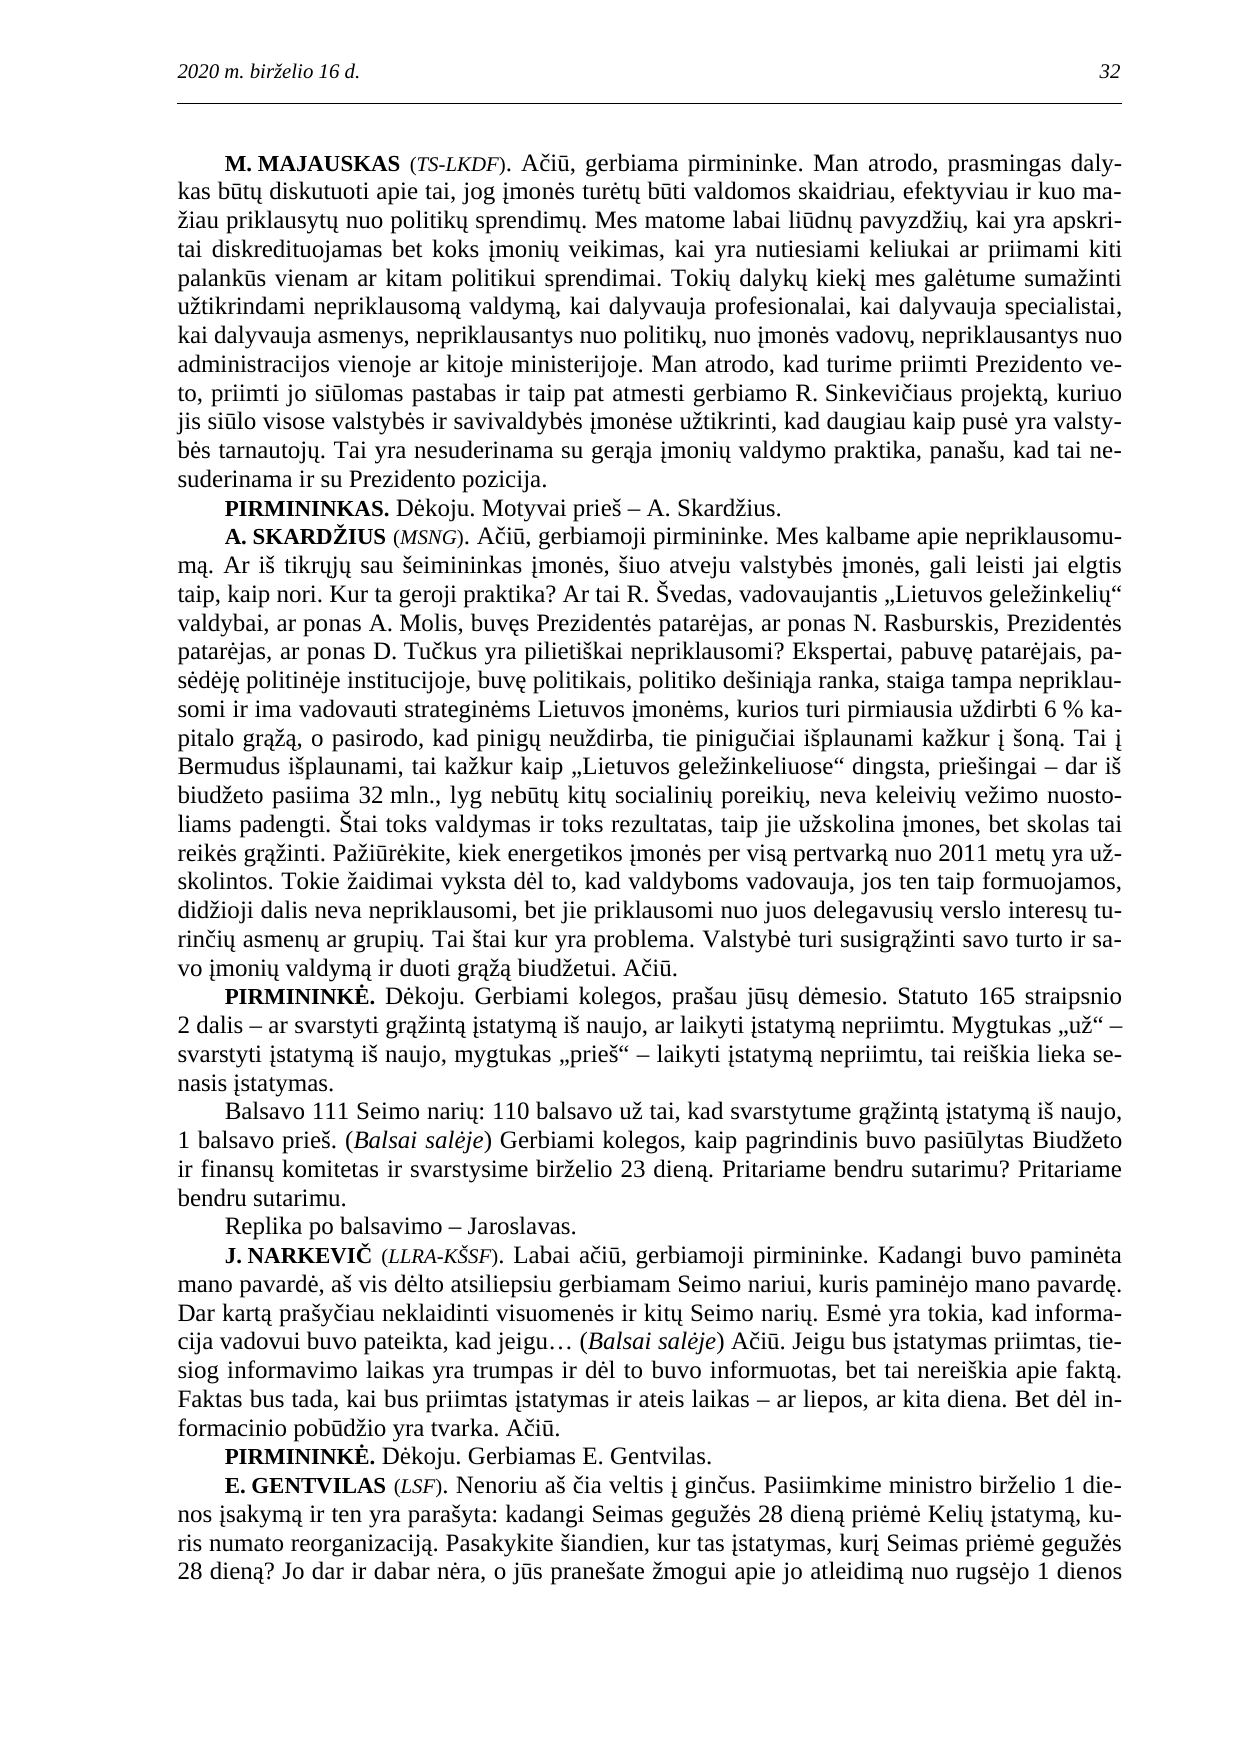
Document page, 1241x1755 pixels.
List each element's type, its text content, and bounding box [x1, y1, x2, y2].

text M. MAJAUSKAS (TS-LKDF). Ačiū, ger­bia­ma pir­mi­nin­ke. Man at­ro­do, pra­smin­gas da­ly­kas bū­tų dis­ku­tuo­ti apie tai, jog įmo­nės tu­rė­tų bū­ti val­do­mos skaid­riau, efek­ty­viau ir kuo ma­žiau pri­klau­sy­tų nuo po­li­ti­kų spren­di­mų. Mes ma­to­me la­bai liūd­nų pa­vyz­džių, kai yra ap­skri­tai dis­kre­di­tuo­ja­mas bet koks įmo­nių vei­ki­mas, kai yra nu­tie­sia­mi ke­liu­kai ar pri­ima­mi ki­ti pa­lan­kūs vie­nam ar ki­tam po­li­ti­kui spren­di­mai. To­kių da­ly­kų kie­kį mes ga­lė­tu­me su­ma­žin­ti už­tik­rin­da­mi ne­pri­klau­so­mą val­dy­mą, kai da­ly­vau­ja pro­fe­sio­na­lai, kai da­ly­vau­ja spe­cia­lis­tai, kai da­ly­vau­ja as­me­nys, ne­pri­klau­san­tys nuo po­li­ti­kų, nuo įmo­nės va­do­vų, ne­pri­klau­san­tys nuo ad­mi­nist­ra­ci­jos vie­no­je ar ki­to­je mi­nis­te­ri­jo­je. Man at­ro­do, kad tu­ri­me pri­im­ti Pre­zi­den­to ve­to, pri­im­ti jo siū­lo­mas pa­sta­bas ir taip pat at­mes­ti ger­bia­mo R. Sin­ke­vi­čiaus pro­jek­tą, ku­riuo jis siū­lo vi­so­se vals­ty­bės ir sa­vi­val­dy­bės įmo­nė­se už­tik­rin­ti, kad dau­giau kaip pu­sė yra vals­ty­bės tar­nau­to­jų. Tai yra ne­su­de­ri­na­ma su ge­rą­ja įmo­nių val­dy­mo prak­ti­ka, pa­na­šu, kad tai ne­su­de­ri­na­ma ir su Pre­zi­den­to po­zi­ci­ja. [177, 148, 1122, 493]
text E. GENTVILAS (LSF). Ne­no­riu aš čia vel­tis į gin­čus. Pa­si­im­ki­me mi­nist­ro bir­že­lio 1 die­nos įsa­ky­mą ir ten yra pa­ra­šy­ta: ka­dan­gi Sei­mas ge­gu­žės 28 die­ną pri­ėmė Ke­lių įsta­ty­mą, ku­ris nu­ma­to re­or­ga­ni­za­ci­ją. Pa­sa­ky­ki­te šian­dien, kur tas įsta­ty­mas, ku­rį Sei­mas pri­ėmė ge­gu­žės 28 die­ną? Jo dar ir da­bar nė­ra, o jūs pra­ne­ša­te žmo­gui apie jo at­lei­di­mą nuo rug­sė­jo 1 die­nos [177, 1470, 1122, 1585]
text Re­pli­ka po bal­sa­vi­mo – Ja­ros­la­vas. [177, 1211, 1122, 1240]
text PIRMININKĖ. Dė­ko­ju. Ger­bia­mas E. Gent­vi­las. [177, 1441, 1122, 1470]
text J. NARKEVIČ (LLRA-KŠSF). La­bai ačiū, ger­bia­mo­ji pir­mi­nin­ke. Ka­dan­gi bu­vo pa­mi­nė­ta ma­no pa­var­dė, aš vis dėl­to at­si­liep­siu ger­bia­mam Sei­mo na­riui, ku­ris pa­mi­nė­jo ma­no pa­var­dę. Dar kar­tą pra­šy­čiau ne­klai­din­ti vi­suo­me­nės ir ki­tų Sei­mo na­rių. Es­mė yra to­kia, kad in­for­ma­ci­ja va­do­vui bu­vo pa­teik­ta, kad jei­gu… (Bal­sai sa­lė­je) Ačiū. Jei­gu bus įsta­ty­mas pri­im­tas, tie­siog in­for­ma­vi­mo lai­kas yra trum­pas ir dėl to bu­vo in­for­muo­tas, bet tai ne­reiš­kia apie fak­tą. Fak­tas bus ta­da, kai bus pri­im­tas įsta­ty­mas ir at­eis lai­kas – ar lie­pos, ar ki­ta die­na. Bet dėl in­for­ma­ci­nio po­bū­džio yra tvar­ka. Ačiū. [177, 1240, 1122, 1441]
text PIRMININKAS. Dė­ko­ju. Mo­ty­vai prieš – A. Skar­džius. [177, 493, 1122, 521]
text PIRMININKĖ. Dė­ko­ju. Ger­bia­mi ko­le­gos, pra­šau jū­sų dė­me­sio. Sta­tu­to 165 straips­nio 2 da­lis – ar svars­ty­ti grą­žin­tą įsta­ty­mą iš nau­jo, ar lai­ky­ti įsta­ty­mą ne­pri­im­tu. Myg­tu­kas „už“ – svarstyti įsta­ty­mą iš nau­jo, myg­tu­kas „prieš“ – lai­ky­ti įsta­ty­mą ne­pri­im­tu, tai reiš­kia lie­ka se­na­sis įsta­ty­mas. [177, 981, 1122, 1096]
text A. SKARDŽIUS (MSNG). Ačiū, ger­bia­mo­ji pir­mi­nin­ke. Mes kal­ba­me apie ne­pri­klau­so­mu­mą. Ar iš tik­rų­jų sau šei­mi­nin­kas įmo­nės, šiuo at­ve­ju vals­ty­bės įmo­nės, ga­li leis­ti jai elg­tis taip, kaip no­ri. Kur ta ge­ro­ji prak­ti­ka? Ar tai R. Šve­das, va­do­vau­jan­tis „Lie­tu­vos ge­le­žin­ke­lių“ val­dy­bai, ar po­nas A. Mo­lis, bu­vęs Pre­zi­den­tės pa­ta­rė­jas, ar po­nas N. Ras­burs­kis, Pre­zi­den­tės pa­ta­rė­jas, ar po­nas D. Tuč­kus yra pi­lie­tiš­kai ne­pri­klau­so­mi? Eks­per­tai, pa­bu­vę pa­ta­rė­jais, pa­sė­dė­ję po­li­ti­nė­je ins­ti­tu­ci­jo­je, bu­vę po­li­ti­kais, po­li­ti­ko de­ši­ni­ą­ja ran­ka, stai­ga tam­pa ne­pri­klau­so­mi ir ima va­do­vau­ti stra­te­gi­nėms Lie­tu­vos įmo­nėms, ku­rios tu­ri pir­miau­sia už­dirb­ti 6 % ka­pi­ta­lo grą­žą, o pa­si­ro­do, kad pi­ni­gų ne­už­dir­ba, tie pi­ni­gu­čiai iš­plau­na­mi kaž­kur į šo­ną. Tai į Ber­mu­dus iš­plau­na­mi, tai kaž­kur kaip „Lie­tu­vos ge­le­žin­ke­liuo­se“ dings­ta, prie­šin­gai – dar iš biu­dže­to pa­si­i­ma 32 mln., lyg ne­bū­tų ki­tų so­cia­li­nių po­rei­kių, ne­va ke­lei­vių ve­ži­mo nuos­to­liams pa­deng­ti. Štai toks val­dy­mas ir toks re­zul­ta­tas, taip jie už­sko­li­na įmo­nes, bet sko­las tai rei­kės grą­žin­ti. Pa­žiū­rė­ki­te, kiek ener­ge­ti­kos įmo­nės per vi­są per­tvar­ką nuo 2011 me­tų yra už­sko­lin­tos. To­kie žai­di­mai vyks­ta dėl to, kad val­dy­boms va­do­vau­ja, jos ten taip for­muo­ja­mos, di­džio­ji da­lis ne­va ne­pri­klau­so­mi, bet jie pri­klau­so­mi nuo juos de­le­ga­vu­sių ver­slo in­te­re­sų tu­rin­čių as­me­nų ar gru­pių. Tai štai kur yra pro­ble­ma. Vals­ty­bė tu­ri su­si­grą­žin­ti sa­vo tur­to ir sa­vo įmo­nių val­dy­mą ir duo­ti grą­žą biu­dže­tui. Ačiū. [177, 521, 1122, 981]
text Bal­sa­vo 111 Sei­mo na­rių: 110 bal­sa­vo už tai, kad svars­ty­tu­me grą­žin­tą įsta­ty­mą iš nau­jo, 1 bal­sa­vo prieš. (Bal­sai sa­lė­je) Ger­bia­mi ko­le­gos, kaip pa­grin­di­nis bu­vo pa­siū­ly­tas Biu­dže­to ir fi­nan­sų ko­mi­te­tas ir svars­ty­si­me bir­že­lio 23 die­ną. Pri­ta­ria­me ben­dru su­ta­ri­mu? Pri­ta­ria­me ben­dru su­ta­ri­mu. [177, 1096, 1122, 1211]
